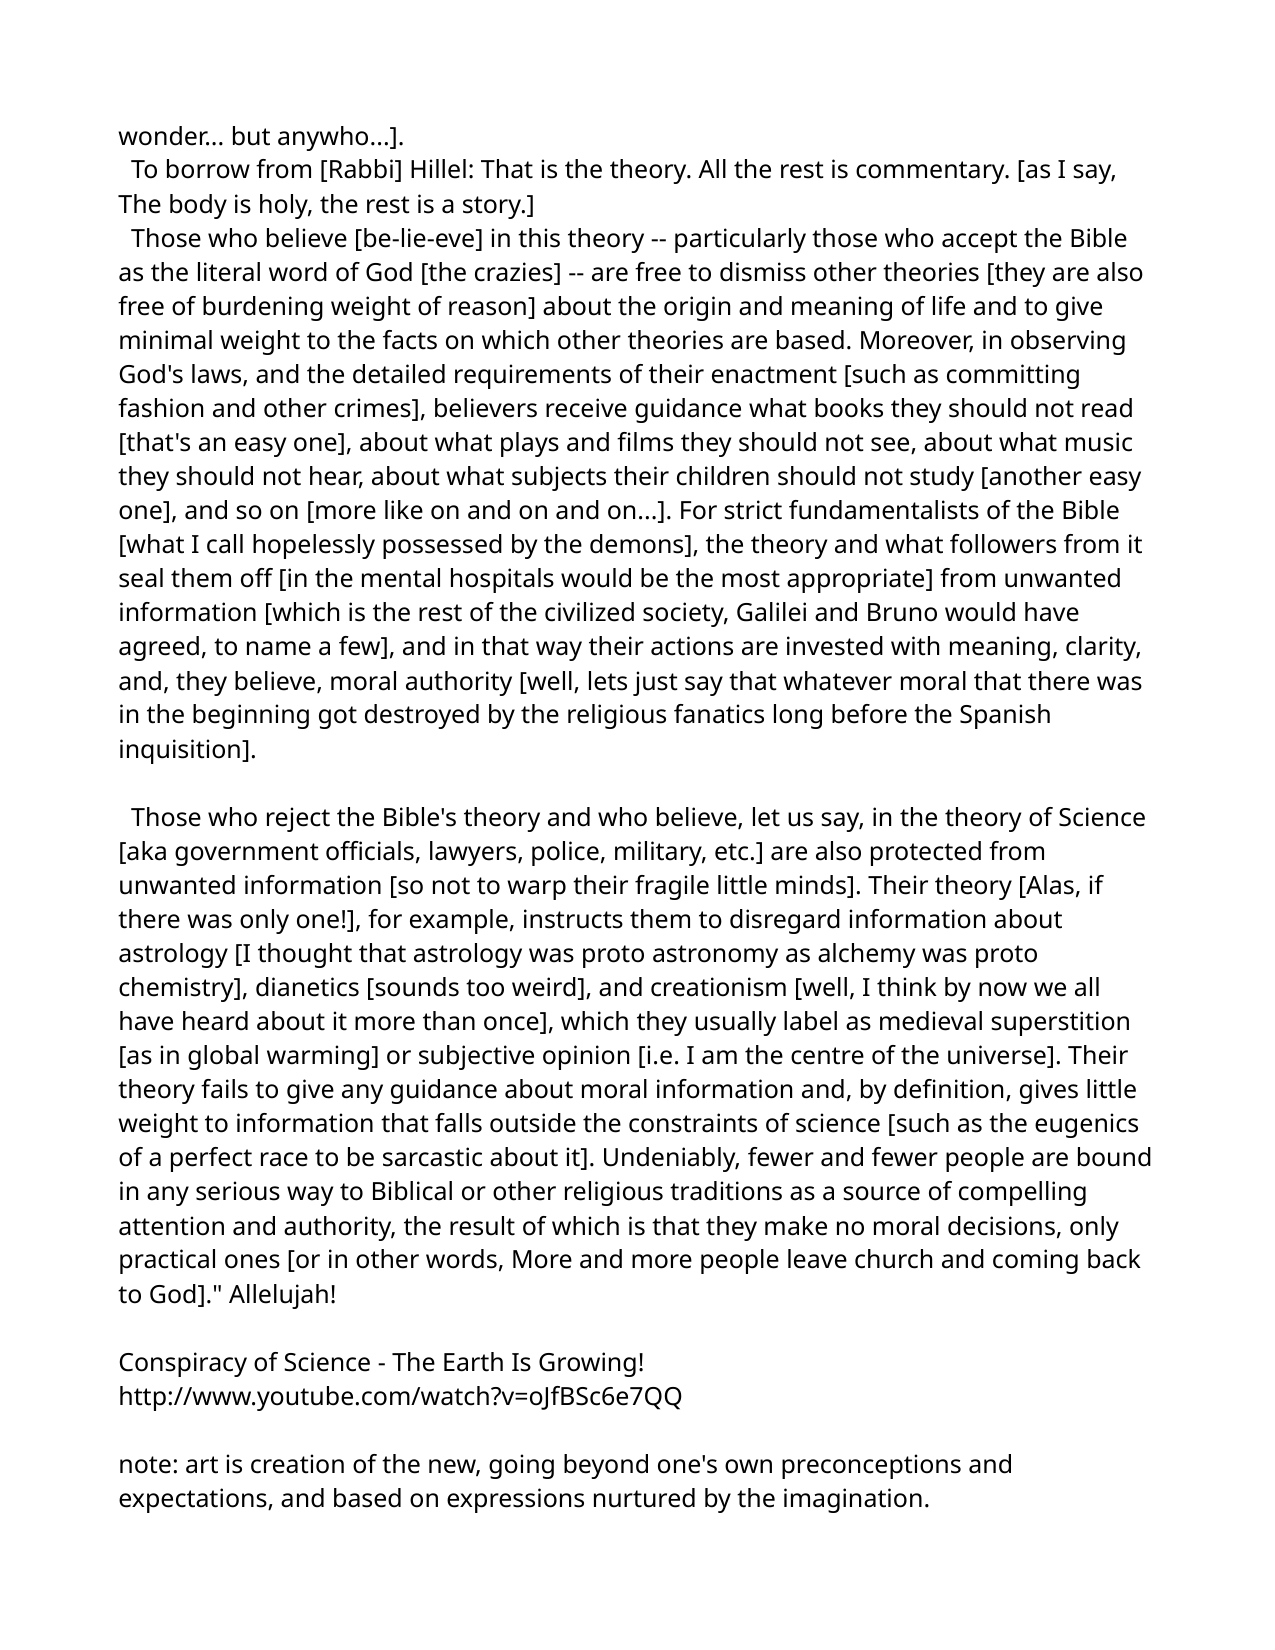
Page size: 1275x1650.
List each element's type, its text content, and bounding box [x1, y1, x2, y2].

text http://www.youtube.com/watch?v=oJfBSc6e7QQ [118, 1378, 1157, 1412]
text To borrow from [Rabbi] Hillel: That is the theory. All the rest is commentary. [as I say, The body is holy, the rest is a story.] [118, 152, 1157, 220]
text Those who reject the Bible's theory and who believe, let us say, in the theory of Science [aka government officials, lawyers, police, military, etc.] are also protected from unwanted information [so not to warp their fragile little minds]. Their theory [Alas, if there was only one!], for example, instructs them to disregard information about astrology [I thought that astrology was proto astronomy as alchemy was proto chemistry], dianetics [sounds too weird], and creationism [well, I think by now we all have heard about it more than once], which they usually label as medieval superstition [as in global warming] or subjective opinion [i.e. I am the centre of the universe]. Their theory fails to give any guidance about moral information and, by definition, gives little weight to information that falls outside the constraints of science [such as the eugenics of a perfect race to be sarcastic about it]. Undeniably, fewer and fewer people are bound in any serious way to Biblical or other religious traditions as a source of compelling attention and authority, the result of which is that they make no moral decisions, only practical ones [or in other words, More and more people leave church and coming back to God]." Allelujah! [118, 799, 1157, 1310]
text wonder... but anywho...]. [118, 118, 1157, 152]
text Those who believe [be-lie-eve] in this theory -- particularly those who accept the Bible as the literal word of God [the crazies] -- are free to dismiss other theories [they are also free of burdening weight of reason] about the origin and meaning of life and to give minimal weight to the facts on which other theories are based. Moreover, in observing God's laws, and the detailed requirements of their enactment [such as committing fashion and other crimes], believers receive guidance what books they should not read [that's an easy one], about what plays and films they should not see, about what music they should not hear, about what subjects their children should not study [another easy one], and so on [more like on and on and on...]. For strict fundamentalists of the Bible [what I call hopelessly possessed by the demons], the theory and what followers from it seal them off [in the mental hospitals would be the most appropriate] from unwanted information [which is the rest of the civilized society, Galilei and Bruno would have agreed, to name a few], and in that way their actions are invested with meaning, clarity, and, they believe, moral authority [well, lets just say that whatever moral that there was in the beginning got destroyed by the religious fanatics long before the Spanish inquisition]. [118, 220, 1157, 765]
text note: art is creation of the new, going beyond one's own preconceptions and expectations, and based on expressions nurtured by the imagination. [118, 1447, 1157, 1515]
text Conspiracy of Science - The Earth Is Growing! [118, 1344, 1157, 1378]
